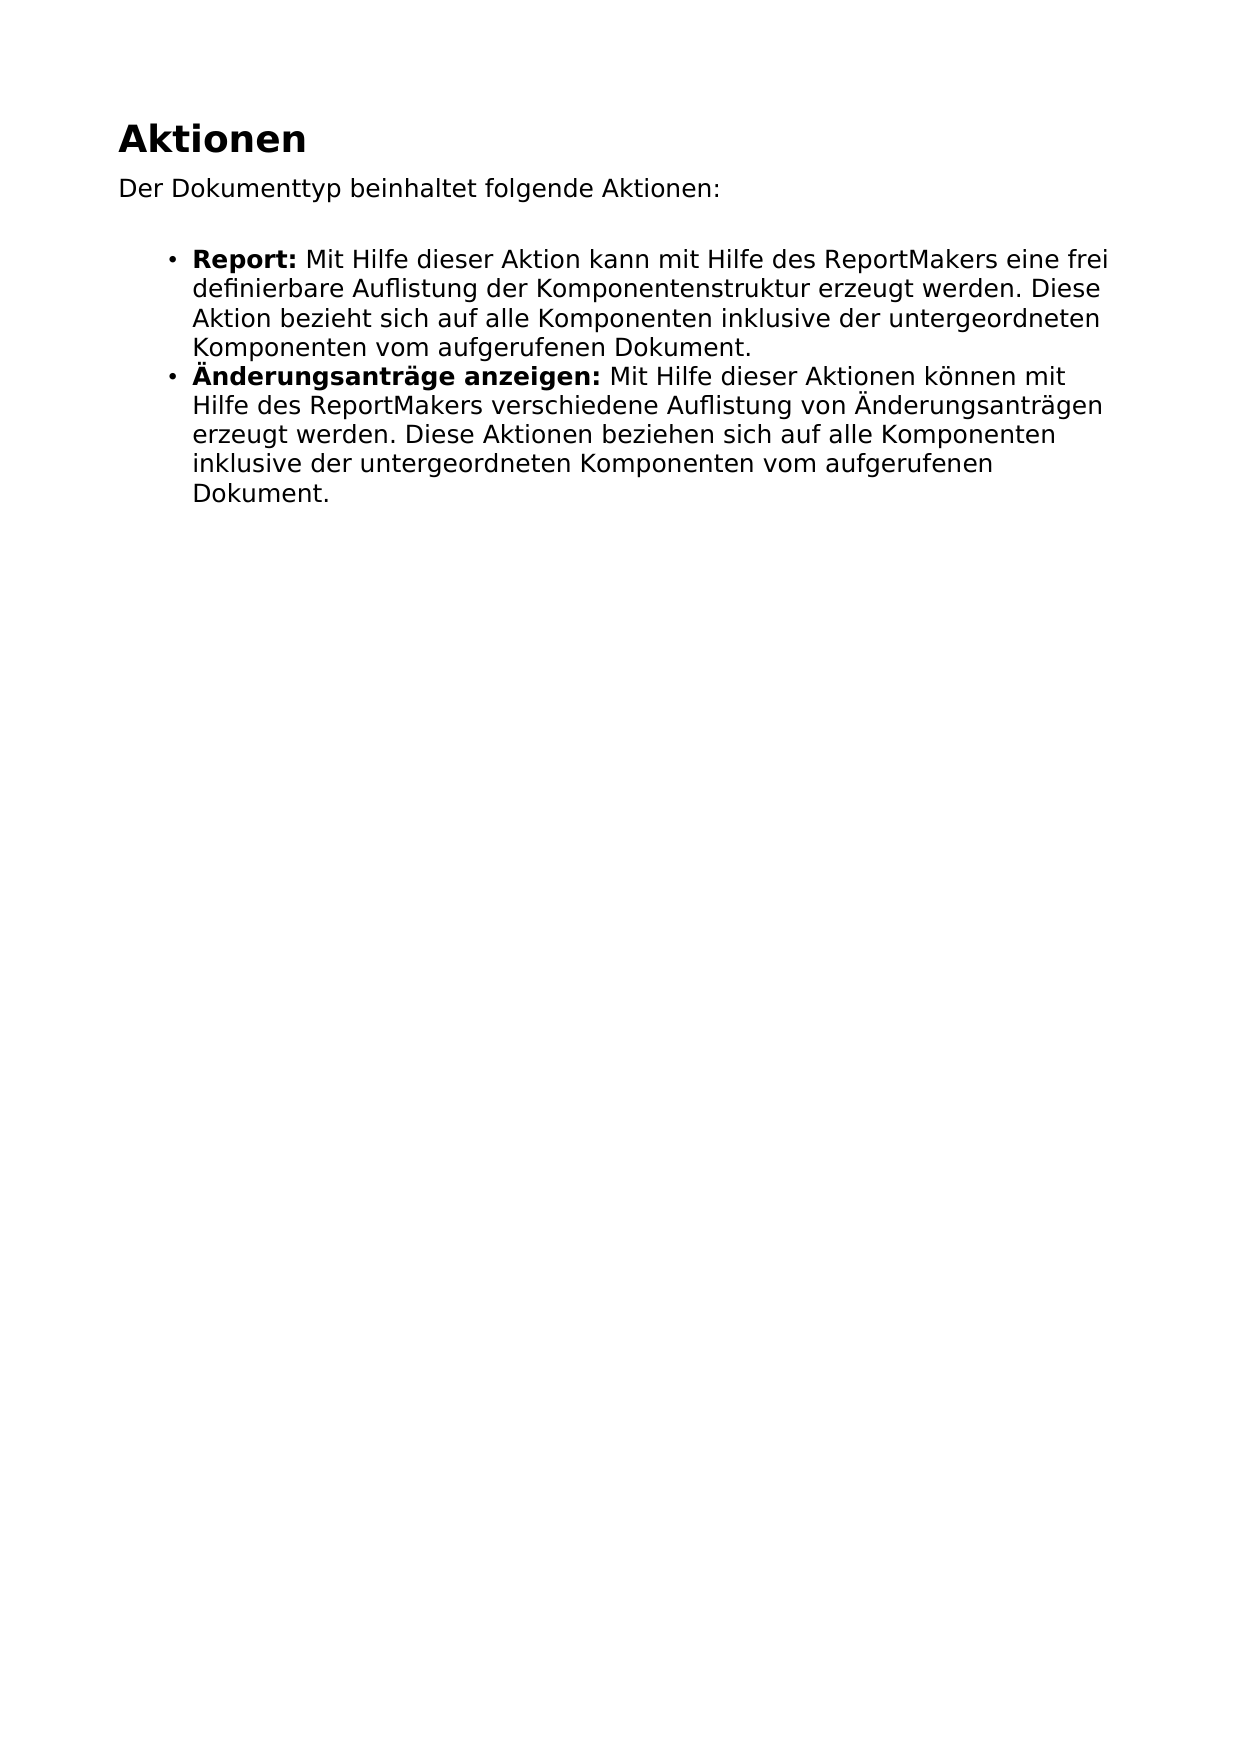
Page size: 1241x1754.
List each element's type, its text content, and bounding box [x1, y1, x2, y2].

text Der Dokumenttyp beinhaltet folgende Aktionen: [118, 174, 1122, 203]
subtitle Aktionen [118, 118, 1122, 162]
list Änderungsanträge anzeigen: Mit Hilfe dieser Aktionen können mit Hilfe des ReportMakers verschiedene Auflistung von Änderungsanträgen erzeugt werden. Diese Aktionen beziehen sich auf alle Komponenten inklusive der untergeordneten Komponenten vom aufgerufenen Dokument. [177, 362, 1122, 508]
list Report: Mit Hilfe dieser Aktion kann mit Hilfe des ReportMakers eine frei definierbare Auflistung der Komponentenstruktur erzeugt werden. Diese Aktion bezieht sich auf alle Komponenten inklusive der untergeordneten Komponenten vom aufgerufenen Dokument. [177, 245, 1122, 362]
